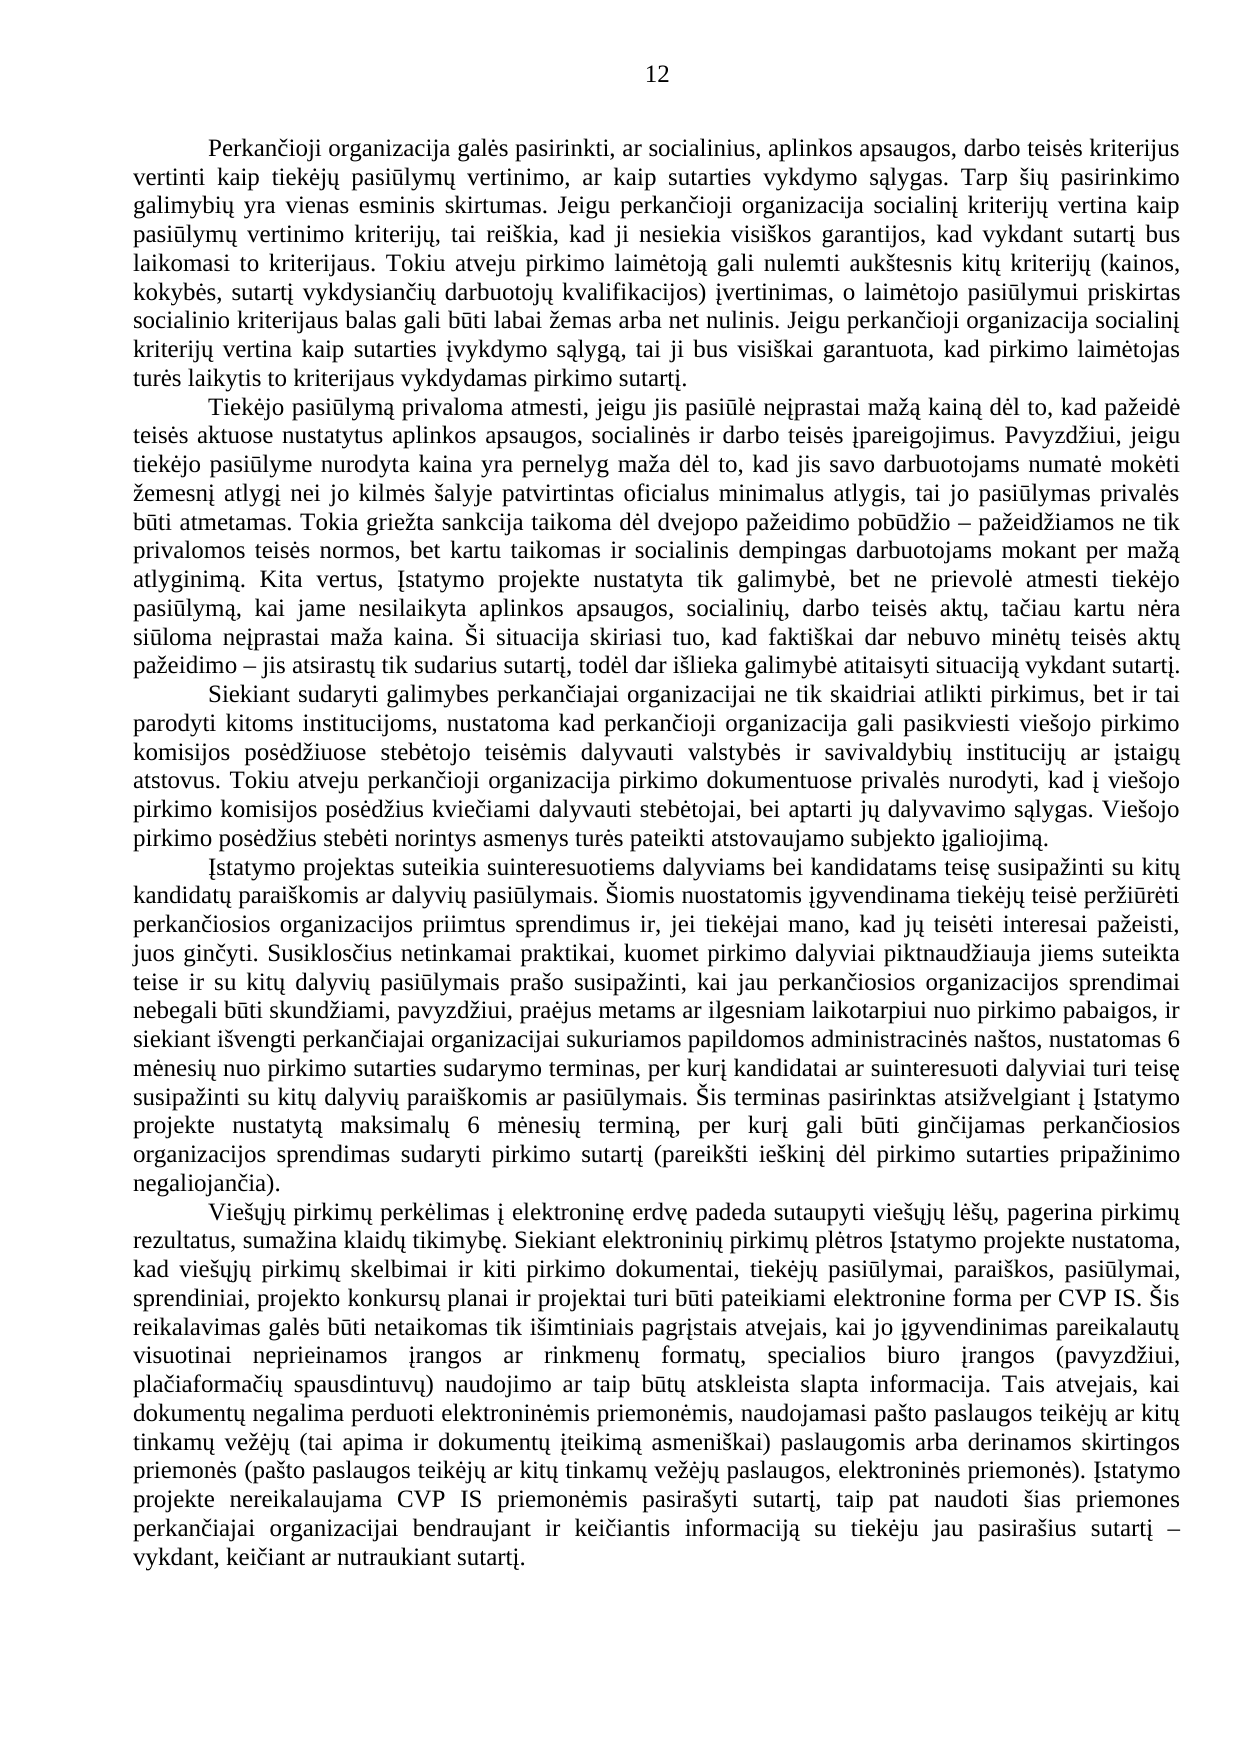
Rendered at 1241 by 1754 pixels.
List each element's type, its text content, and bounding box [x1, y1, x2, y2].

text Viešųjų pirkimų perkėlimas į elektroninę erdvę padeda sutaupyti viešųjų lėšų, pagerina pirkimų rezultatus, sumažina klaidų tikimybę. Siekiant elektroninių pirkimų plėtros Įstatymo projekte nustatoma, kad viešųjų pirkimų skelbimai ir kiti pirkimo dokumentai, tiekėjų pasiūlymai, paraiškos, pasiūlymai, sprendiniai, projekto konkursų planai ir projektai turi būti pateikiami elektronine forma per CVP IS. Šis reikalavimas galės būti netaikomas tik išimtiniais pagrįstais atvejais, kai jo įgyvendinimas pareikalautų visuotinai neprieinamos įrangos ar rinkmenų formatų, specialios biuro įrangos (pavyzdžiui, plačiaformačių spausdintuvų) naudojimo ar taip būtų atskleista slapta informacija. Tais atvejais, kai dokumentų negalima perduoti elektroninėmis priemonėmis, naudojamasi pašto paslaugos teikėjų ar kitų tinkamų vežėjų (tai apima ir dokumentų įteikimą asmeniškai) paslaugomis arba derinamos skirtingos priemonės (pašto paslaugos teikėjų ar kitų tinkamų vežėjų paslaugos, elektroninės priemonės). Įstatymo projekte nereikalaujama CVP IS priemonėmis pasirašyti sutartį, taip pat naudoti šias priemones perkančiajai organizacijai bendraujant ir keičiantis informaciją su tiekėju jau pasirašius sutartį – vykdant, keičiant ar nutraukiant sutartį. [133, 1197, 1181, 1570]
text Perkančioji organizacija galės pasirinkti, ar socialinius, aplinkos apsaugos, darbo teisės kriterijus vertinti kaip tiekėjų pasiūlymų vertinimo, ar kaip sutarties vykdymo sąlygas. Tarp šių pasirinkimo galimybių yra vienas esminis skirtumas. Jeigu perkančioji organizacija socialinį kriterijų vertina kaip pasiūlymų vertinimo kriterijų, tai reiškia, kad ji nesiekia visiškos garantijos, kad vykdant sutartį bus laikomasi to kriterijaus. Tokiu atveju pirkimo laimėtoją gali nulemti aukštesnis kitų kriterijų (kainos, kokybės, sutartį vykdysiančių darbuotojų kvalifikacijos) įvertinimas, o laimėtojo pasiūlymui priskirtas socialinio kriterijaus balas gali būti labai žemas arba net nulinis. Jeigu perkančioji organizacija socialinį kriterijų vertina kaip sutarties įvykdymo sąlygą, tai ji bus visiškai garantuota, kad pirkimo laimėtojas turės laikytis to kriterijaus vykdydamas pirkimo sutartį. [133, 133, 1181, 392]
text Tiekėjo pasiūlymą privaloma atmesti, jeigu jis pasiūlė neįprastai mažą kainą dėl to, kad pažeidė teisės aktuose nustatytus aplinkos apsaugos, socialinės ir darbo teisės įpareigojimus. Pavyzdžiui, jeigu tiekėjo pasiūlyme nurodyta kaina yra pernelyg maža dėl to, kad jis savo darbuotojams numatė mokėti žemesnį atlygį nei jo kilmės šalyje patvirtintas oficialus minimalus atlygis, tai jo pasiūlymas privalės būti atmetamas. Tokia griežta sankcija taikoma dėl dvejopo pažeidimo pobūdžio – pažeidžiamos ne tik privalomos teisės normos, bet kartu taikomas ir socialinis dempingas darbuotojams mokant per mažą atlyginimą. Kita vertus, Įstatymo projekte nustatyta tik galimybė, bet ne prievolė atmesti tiekėjo pasiūlymą, kai jame nesilaikyta aplinkos apsaugos, socialinių, darbo teisės aktų, tačiau kartu nėra siūloma neįprastai maža kaina. Ši situacija skiriasi tuo, kad faktiškai dar nebuvo minėtų teisės aktų pažeidimo – jis atsirastų tik sudarius sutartį, todėl dar išlieka galimybė atitaisyti situaciją vykdant sutartį. [133, 392, 1181, 679]
text Siekiant sudaryti galimybes perkančiajai organizacijai ne tik skaidriai atlikti pirkimus, bet ir tai parodyti kitoms institucijoms, nustatoma kad perkančioji organizacija gali pasikviesti viešojo pirkimo komisijos posėdžiuose stebėtojo teisėmis dalyvauti valstybės ir savivaldybių institucijų ar įstaigų atstovus. Tokiu atveju perkančioji organizacija pirkimo dokumentuose privalės nurodyti, kad į viešojo pirkimo komisijos posėdžius kviečiami dalyvauti stebėtojai, bei aptarti jų dalyvavimo sąlygas. Viešojo pirkimo posėdžius stebėti norintys asmenys turės pateikti atstovaujamo subjekto įgaliojimą. [133, 679, 1181, 852]
text Įstatymo projektas suteikia suinteresuotiems dalyviams bei kandidatams teisę susipažinti su kitų kandidatų paraiškomis ar dalyvių pasiūlymais. Šiomis nuostatomis įgyvendinama tiekėjų teisė peržiūrėti perkančiosios organizacijos priimtus sprendimus ir, jei tiekėjai mano, kad jų teisėti interesai pažeisti, juos ginčyti. Susiklosčius netinkamai praktikai, kuomet pirkimo dalyviai piktnaudžiauja jiems suteikta teise ir su kitų dalyvių pasiūlymais prašo susipažinti, kai jau perkančiosios organizacijos sprendimai nebegali būti skundžiami, pavyzdžiui, praėjus metams ar ilgesniam laikotarpiui nuo pirkimo pabaigos, ir siekiant išvengti perkančiajai organizacijai sukuriamos papildomos administracinės naštos, nustatomas 6 mėnesių nuo pirkimo sutarties sudarymo terminas, per kurį kandidatai ar suinteresuoti dalyviai turi teisę susipažinti su kitų dalyvių paraiškomis ar pasiūlymais. Šis terminas pasirinktas atsižvelgiant į Įstatymo projekte nustatytą maksimalų 6 mėnesių terminą, per kurį gali būti ginčijamas perkančiosios organizacijos sprendimas sudaryti pirkimo sutartį (pareikšti ieškinį dėl pirkimo sutarties pripažinimo negaliojančia). [133, 852, 1181, 1197]
